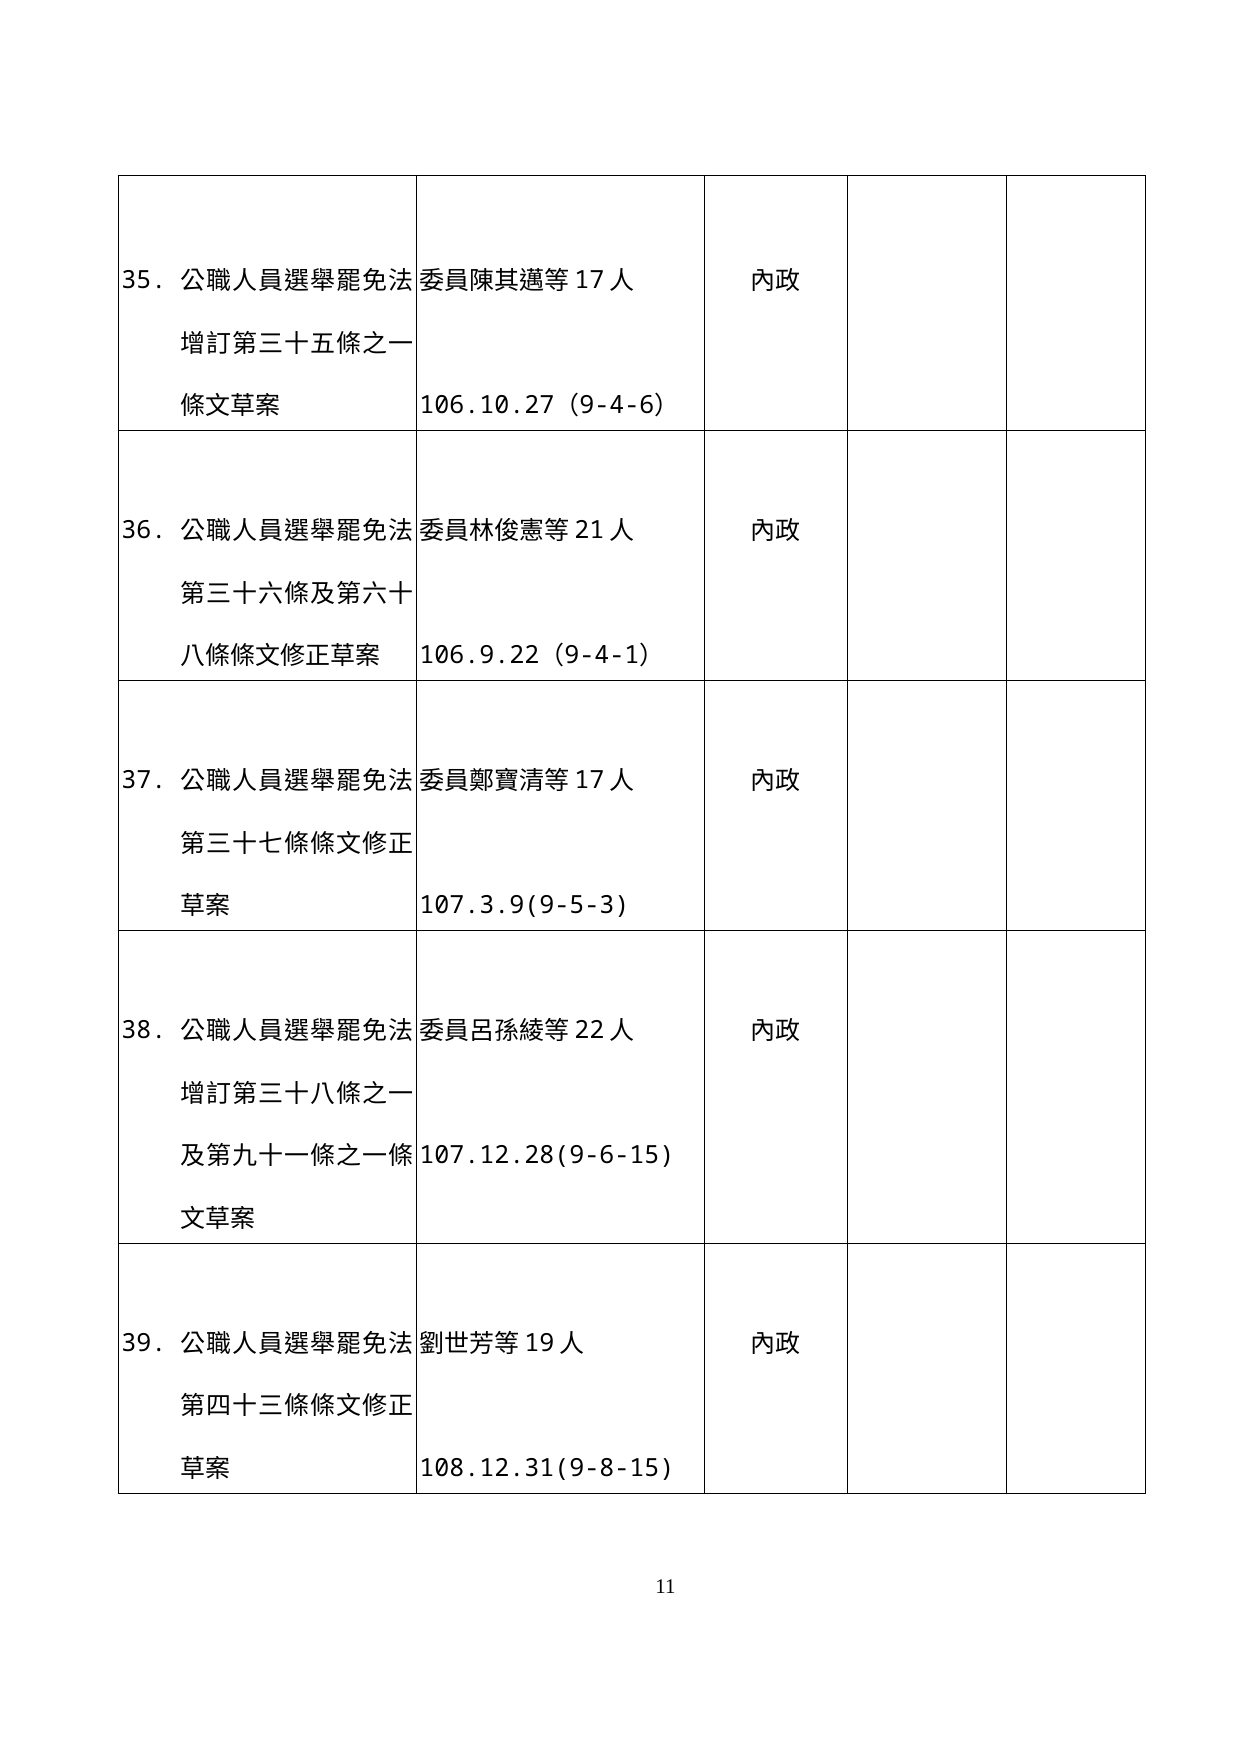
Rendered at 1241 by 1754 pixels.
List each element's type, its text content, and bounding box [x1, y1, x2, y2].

table_cell [119, 1244, 177, 1492]
table_cell 劉世芳等19人 108.12.31(9-8-15) [417, 1244, 704, 1492]
table_cell 委員陳其邁等17人 106.10.27（9-4-6） [417, 176, 704, 430]
table_cell 內政 [705, 681, 847, 930]
table_cell [1007, 176, 1145, 430]
table_cell [1007, 681, 1145, 930]
table_cell 公職人員選舉罷免法增訂第三十五條之一條文草案 [177, 176, 416, 430]
table_cell [848, 931, 1006, 1242]
table_cell 委員林俊憲等21人 106.9.22（9-4-1） [417, 431, 704, 680]
table_cell 內政 [705, 431, 847, 680]
table_cell 公職人員選舉罷免法增訂第三十八條之一及第九十一條之一條文草案 [177, 931, 416, 1242]
table_cell [848, 681, 1006, 930]
table_cell [119, 681, 177, 930]
table_cell [119, 431, 177, 680]
table_cell 公職人員選舉罷免法第三十六條及第六十八條條文修正草案 [177, 431, 416, 680]
table_cell 委員呂孫綾等22人 107.12.28(9-6-15) [417, 931, 704, 1242]
table_cell 委員鄭寶清等17人 107.3.9(9-5-3) [417, 681, 704, 930]
table_cell 內政 [705, 931, 847, 1242]
table_cell [848, 1244, 1006, 1492]
table_cell [848, 431, 1006, 680]
table_cell [119, 931, 177, 1242]
table_cell [1007, 1244, 1145, 1492]
table_cell [1007, 431, 1145, 680]
table_cell 內政 [705, 176, 847, 430]
table_cell 公職人員選舉罷免法第三十七條條文修正草案 [177, 681, 416, 930]
table_cell 公職人員選舉罷免法第四十三條條文修正草案 [177, 1244, 416, 1492]
table_cell [848, 176, 1006, 430]
table_cell 內政 [705, 1244, 847, 1492]
table_cell [1007, 931, 1145, 1242]
table_cell [119, 176, 177, 430]
